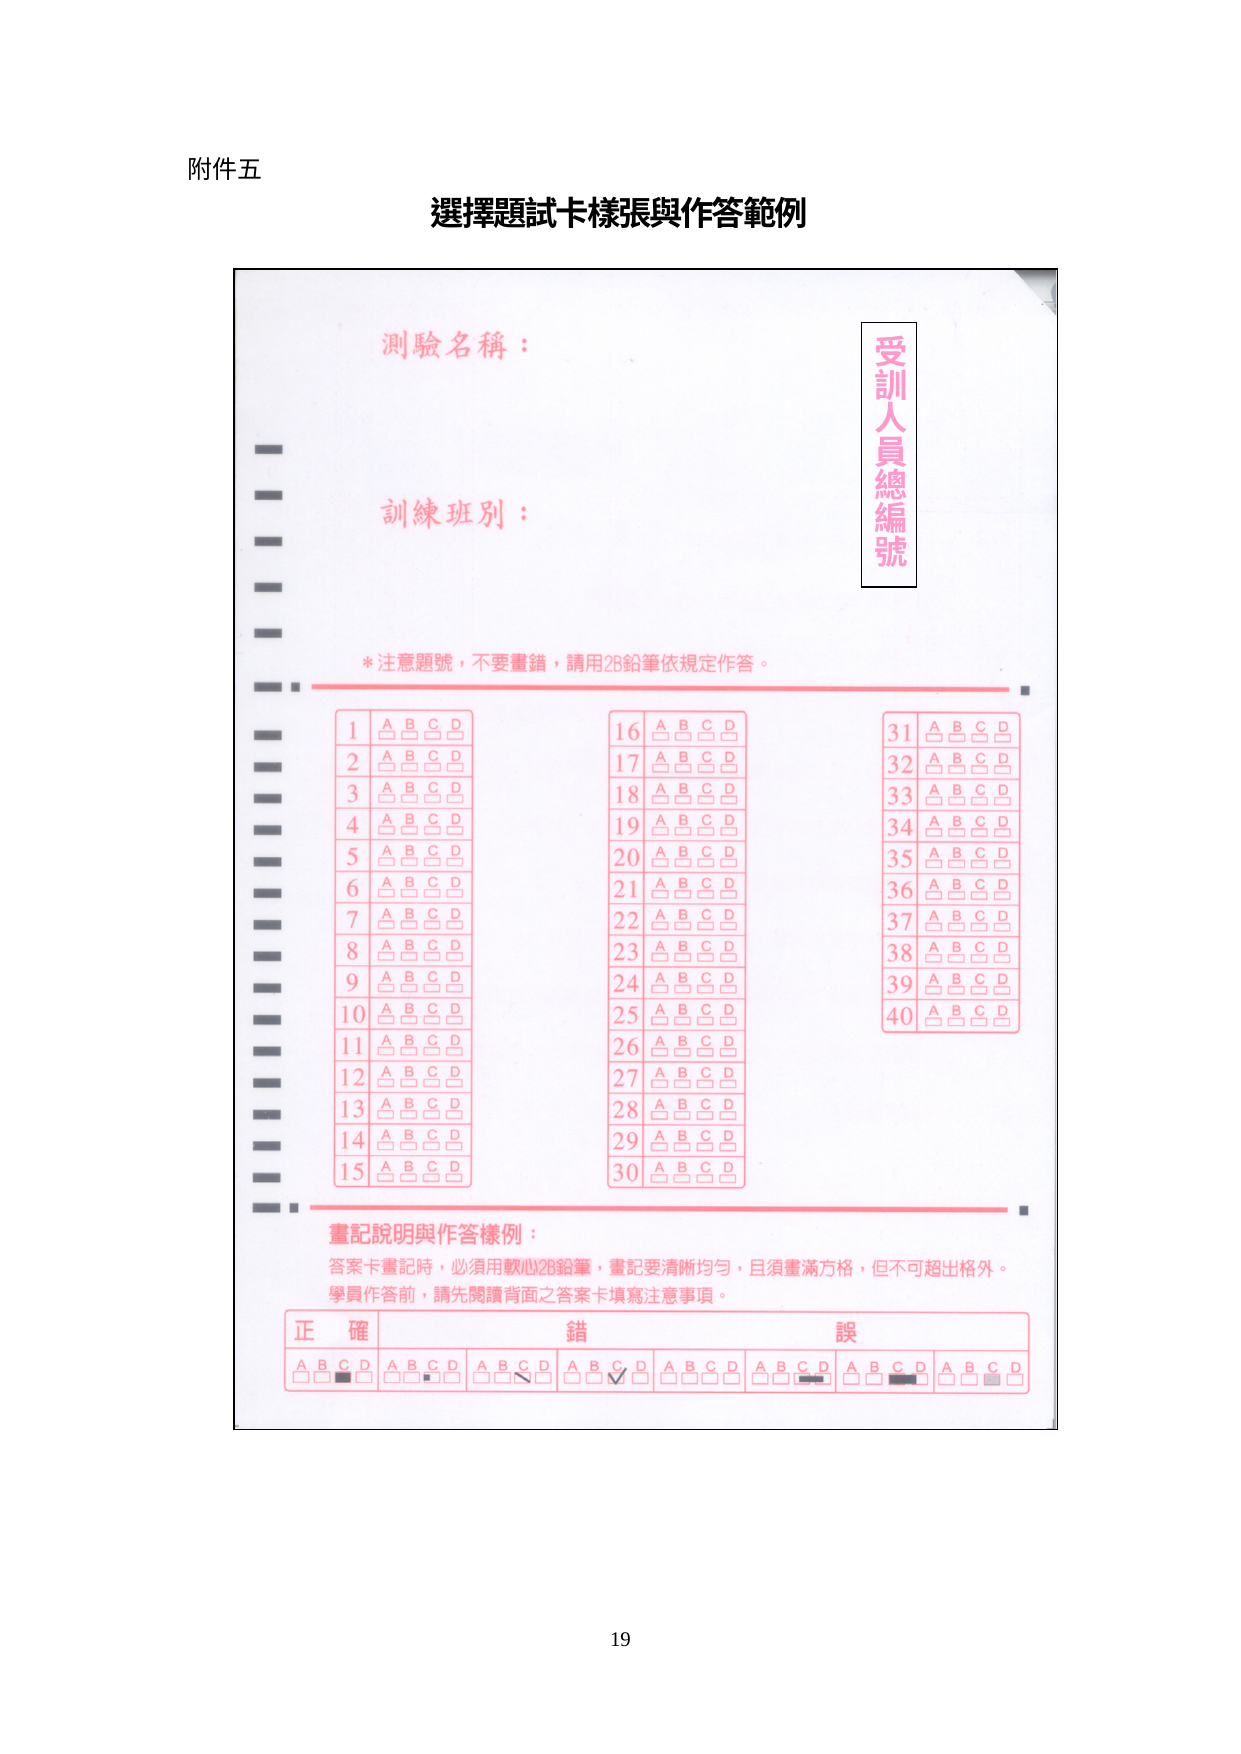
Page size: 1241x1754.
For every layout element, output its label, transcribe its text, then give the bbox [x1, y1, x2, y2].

picture [235, 270, 1057, 1429]
table_header 受訓人員總編號 [862, 323, 916, 586]
text 附件五 [187, 150, 1053, 186]
text 選擇題試卡樣張與作答範例 [187, 186, 1053, 234]
